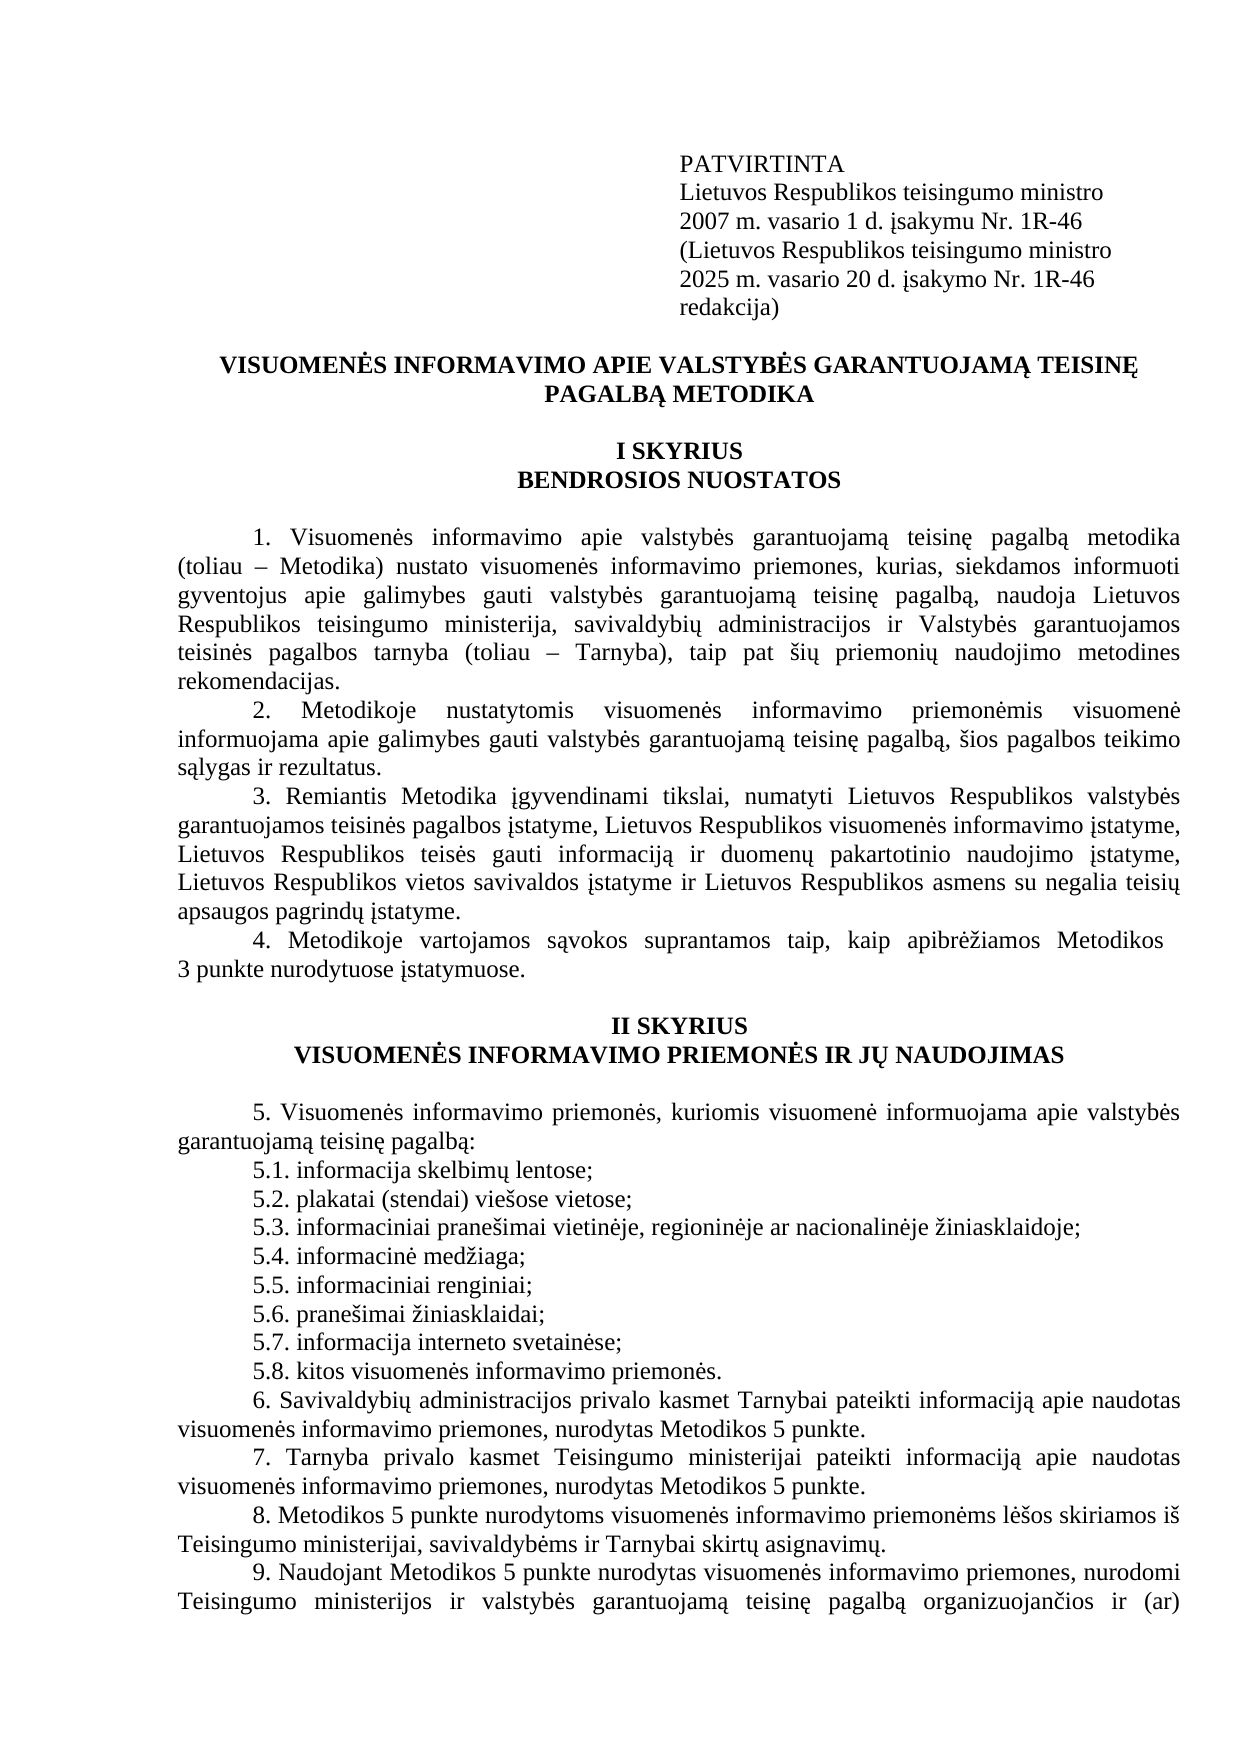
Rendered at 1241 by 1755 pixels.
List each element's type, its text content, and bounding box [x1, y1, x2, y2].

text 2007 m. vasario 1 d. įsakymu Nr. 1R-46 [679, 206, 1181, 235]
text 5.4. informacinė medžiaga; [177, 1241, 1181, 1270]
text Lietuvos Respublikos teisingumo ministro [679, 177, 1181, 206]
text 5. Visuomenės informavimo priemonės, kuriomis visuomenė informuojama apie valstybės garantuojamą teisinę pagalbą: [177, 1097, 1181, 1155]
text redakcija) [679, 292, 1181, 321]
text 2. Metodikoje nustatytomis visuomenės informavimo priemonėmis visuomenė informuojama apie galimybes gauti valstybės garantuojamą teisinę pagalbą, šios pagalbos teikimo sąlygas ir rezultatus. [177, 695, 1181, 781]
text II SKYRIUS [177, 1011, 1181, 1040]
text VISUOMENĖS INFORMAVIMO APIE VALSTYBĖS GARANTUOJAMĄ TEISINĘ PAGALBĄ METODIKA [177, 350, 1181, 407]
text I SKYRIUS [177, 436, 1181, 465]
text VISUOMENĖS INFORMAVIMO PRIEMONĖS IR JŲ NAUDOJIMAS [177, 1040, 1181, 1069]
text 9. Naudojant Metodikos 5 punkte nurodytas visuomenės informavimo priemones, nurodomi Teisingumo ministerijos ir valstybės garantuojamą teisinę pagalbą organizuojančios ir (ar) [177, 1557, 1181, 1615]
text 8. Metodikos 5 punkte nurodytoms visuomenės informavimo priemonėms lėšos skiriamos iš Teisingumo ministerijai, savivaldybėms ir Tarnybai skirtų asignavimų. [177, 1500, 1181, 1557]
text 5.5. informaciniai renginiai; [177, 1270, 1181, 1299]
text 3. Remiantis Metodika įgyvendinami tikslai, numatyti Lietuvos Respublikos valstybės garantuojamos teisinės pagalbos įstatyme, Lietuvos Respublikos visuomenės informavimo įstatyme, Lietuvos Respublikos teisės gauti informaciją ir duomenų pakartotinio naudojimo įstatyme, Lietuvos Respublikos vietos savivaldos įstatyme ir Lietuvos Respublikos asmens su negalia teisių apsaugos pagrindų įstatyme. [177, 781, 1181, 925]
text 5.2. plakatai (stendai) viešose vietose; [177, 1184, 1181, 1212]
text 5.1. informacija skelbimų lentose; [177, 1155, 1181, 1184]
text 5.8. kitos visuomenės informavimo priemonės. [177, 1356, 1181, 1385]
text 4. Metodikoje vartojamos sąvokos suprantamos taip, kaip apibrėžiamos Metodikos 3 punkte nurodytuose įstatymuose. [177, 925, 1181, 982]
text PATVIRTINTA [679, 149, 1181, 177]
text BENDROSIOS NUOSTATOS [177, 465, 1181, 494]
text 7. Tarnyba privalo kasmet Teisingumo ministerijai pateikti informaciją apie naudotas visuomenės informavimo priemones, nurodytas Metodikos 5 punkte. [177, 1442, 1181, 1500]
text 5.3. informaciniai pranešimai vietinėje, regioninėje ar nacionalinėje žiniasklaidoje; [177, 1212, 1181, 1241]
text 2025 m. vasario 20 d. įsakymo Nr. 1R-46 [679, 264, 1181, 292]
text 5.6. pranešimai žiniasklaidai; [177, 1299, 1181, 1327]
text 5.7. informacija interneto svetainėse; [177, 1327, 1181, 1356]
text (Lietuvos Respublikos teisingumo ministro [679, 235, 1181, 264]
text 1. Visuomenės informavimo apie valstybės garantuojamą teisinę pagalbą metodika (toliau – Metodika) nustato visuomenės informavimo priemones, kurias, siekdamos informuoti gyventojus apie galimybes gauti valstybės garantuojamą teisinę pagalbą, naudoja Lietuvos Respublikos teisingumo ministerija, savivaldybių administracijos ir Valstybės garantuojamos teisinės pagalbos tarnyba (toliau – Tarnyba), taip pat šių priemonių naudojimo metodines rekomendacijas. [177, 522, 1181, 695]
text 6. Savivaldybių administracijos privalo kasmet Tarnybai pateikti informaciją apie naudotas visuomenės informavimo priemones, nurodytas Metodikos 5 punkte. [177, 1385, 1181, 1442]
